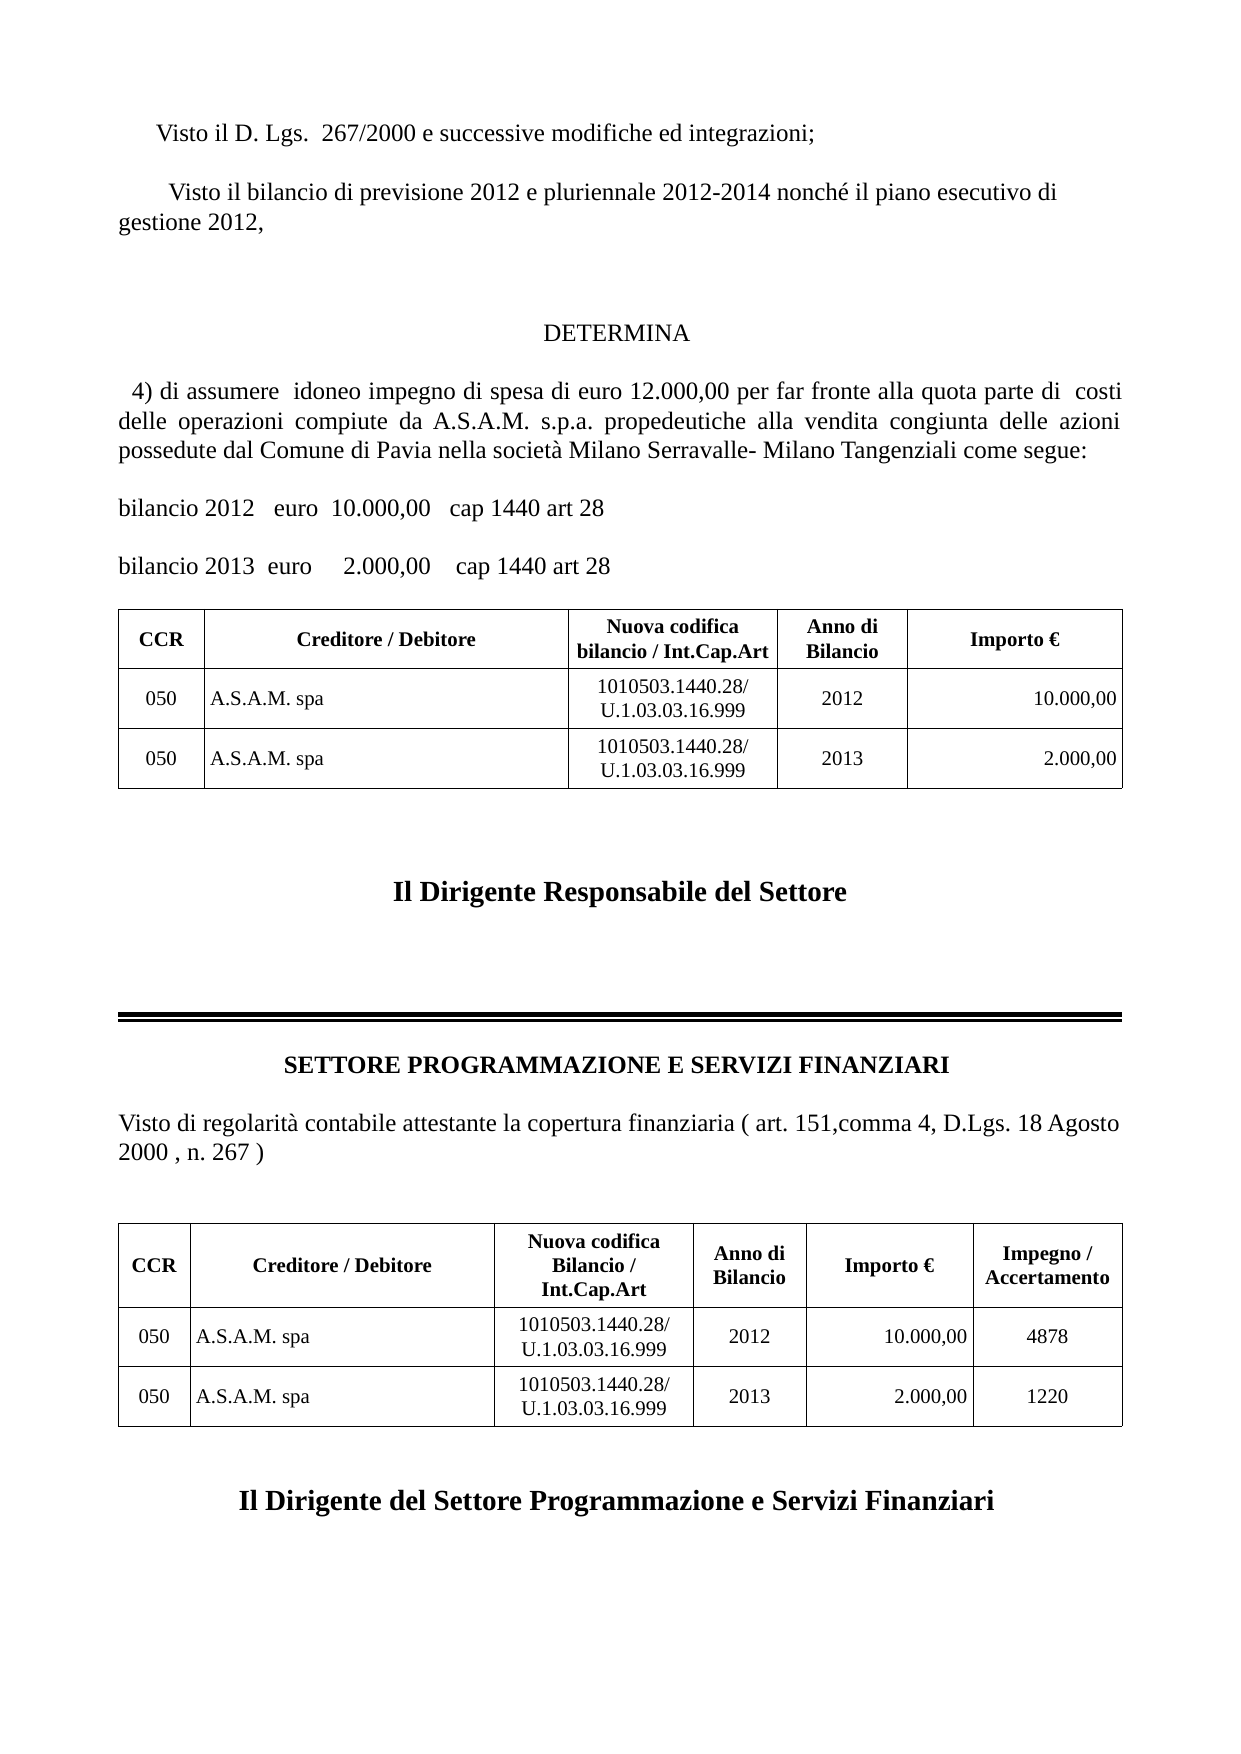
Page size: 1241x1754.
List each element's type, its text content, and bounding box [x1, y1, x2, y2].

table_header Creditore / Debitore [205, 610, 568, 668]
table_cell 1010503.1440.28/U.1.03.03.16.999 [569, 729, 777, 788]
table_cell 050 [119, 1367, 190, 1426]
table_cell A.S.A.M. spa [205, 669, 568, 728]
table_cell 2.000,00 [908, 729, 1122, 788]
text Il Dirigente Responsabile del Settore [118, 874, 1122, 908]
table_cell 050 [119, 1308, 190, 1366]
table_header Nuova codifica Bilancio / Int.Cap.Art [495, 1224, 693, 1307]
text DETERMINA [118, 318, 1122, 347]
text bilancio 2013 euro 2.000,00 cap 1440 art 28 [118, 551, 1122, 580]
table_header Importo € [807, 1224, 973, 1307]
table_header Impegno / Accertamento [974, 1224, 1122, 1307]
table_cell 2012 [778, 669, 907, 728]
table_cell 2012 [694, 1308, 806, 1366]
table_header Nuova codifica bilancio / Int.Cap.Art [569, 610, 777, 668]
table_cell 1010503.1440.28/U.1.03.03.16.999 [495, 1308, 693, 1366]
table_header Anno di Bilancio [778, 610, 907, 668]
table_header CCR [119, 610, 204, 668]
table_cell 2.000,00 [807, 1367, 973, 1426]
table_cell 1010503.1440.28/U.1.03.03.16.999 [569, 669, 777, 728]
table_cell 10.000,00 [908, 669, 1122, 728]
table_header CCR [119, 1224, 190, 1307]
table_cell 1010503.1440.28/U.1.03.03.16.999 [495, 1367, 693, 1426]
table_cell 2013 [778, 729, 907, 788]
table_cell A.S.A.M. spa [205, 729, 568, 788]
table_cell A.S.A.M. spa [191, 1367, 494, 1426]
table_cell A.S.A.M. spa [191, 1308, 494, 1366]
table_cell 2013 [694, 1367, 806, 1426]
table_header Creditore / Debitore [191, 1224, 494, 1307]
table_cell 1220 [974, 1367, 1122, 1426]
text Visto il D. Lgs. 267/2000 e successive modifiche ed integrazioni; [118, 118, 1122, 148]
text SETTORE PROGRAMMAZIONE E SERVIZI FINANZIARI [118, 1050, 1122, 1079]
table_header Importo € [908, 610, 1122, 668]
text bilancio 2012 euro 10.000,00 cap 1440 art 28 [118, 493, 1122, 522]
text Il Dirigente del Settore Programmazione e Servizi Finanziari [118, 1483, 1122, 1517]
table_cell 050 [119, 729, 204, 788]
table_header Anno di Bilancio [694, 1224, 806, 1307]
table_cell 4878 [974, 1308, 1122, 1366]
table_cell 050 [119, 669, 204, 728]
text 4) di assumere idoneo impegno di spesa di euro 12.000,00 per far fronte alla quota parte di costi delle operazioni compiute da A.S.A.M. s.p.a. propedeutiche alla vendita congiunta delle azioni possedute dal Comune di Pavia nella società Milano Serravalle- Milano Tangenziali come segue: [118, 376, 1122, 463]
table_cell 10.000,00 [807, 1308, 973, 1366]
text Visto di regolarità contabile attestante la copertura finanziaria ( art. 151,comma 4, D.Lgs. 18 Agosto 2000 , n. 267 ) [118, 1108, 1122, 1165]
text Visto il bilancio di previsione 2012 e pluriennale 2012-2014 nonché il piano esecutivo di gestione 2012, [118, 177, 1122, 236]
